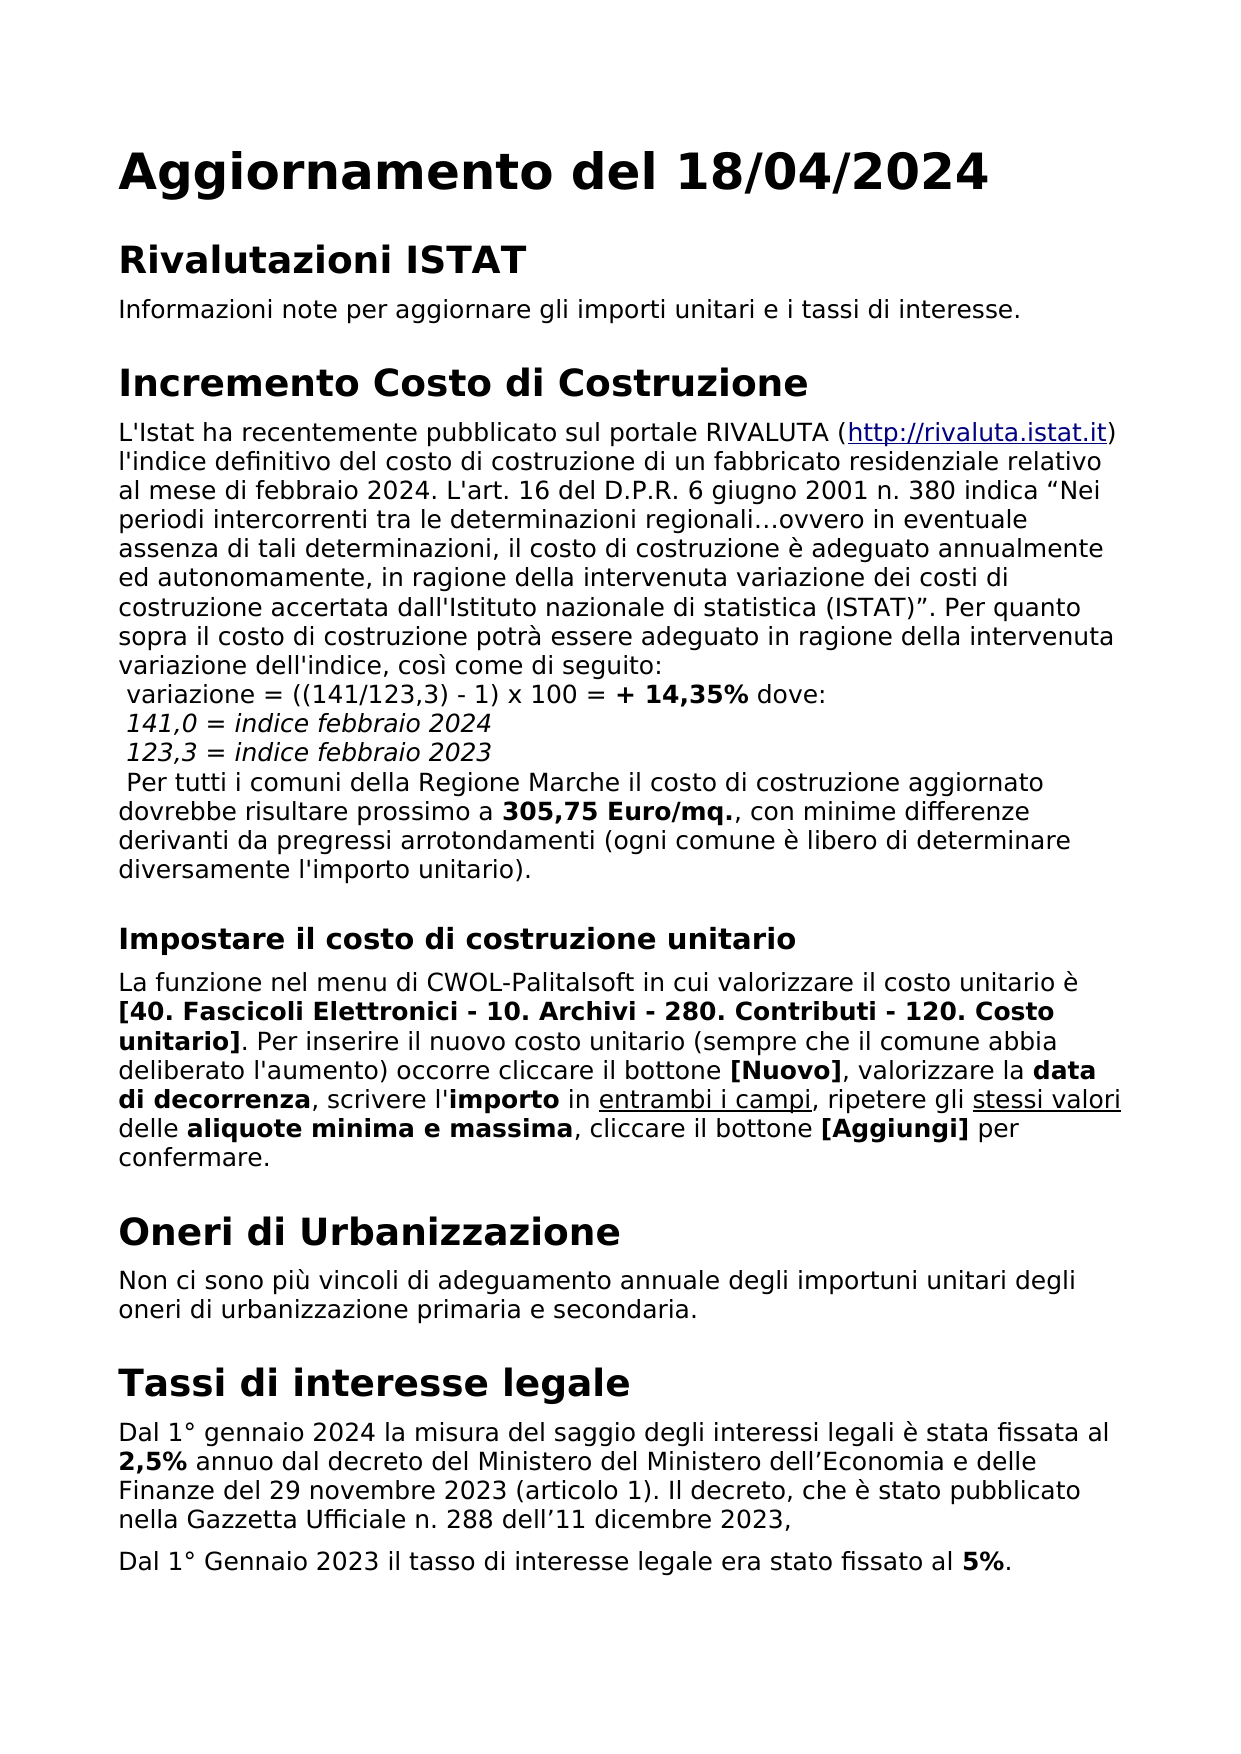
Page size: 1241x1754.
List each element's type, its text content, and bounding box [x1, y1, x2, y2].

text Dal 1° Gennaio 2023 il tasso di interesse legale era stato fissato al 5%. [118, 1547, 1122, 1577]
text Non ci sono più vincoli di adeguamento annuale degli importuni unitari degli oneri di urbanizzazione primaria e secondaria. [118, 1266, 1122, 1324]
text L'Istat ha recentemente pubblicato sul portale RIVALUTA (http://rivaluta.istat.it) l'indice definitivo del costo di costruzione di un fabbricato residenziale relativo al mese di febbraio 2024. L'art. 16 del D.P.R. 6 giugno 2001 n. 380 indica “Nei periodi intercorrenti tra le determinazioni regionali…ovvero in eventuale assenza di tali determinazioni, il costo di costruzione è adeguato annualmente ed autonomamente, in ragione della intervenuta variazione dei costi di costruzione accertata dall'Istituto nazionale di statistica (ISTAT)”. Per quanto sopra il costo di costruzione potrà essere adeguato in ragione della intervenuta variazione dell'indice, così come di seguito: variazione = ((141/123,3) - 1) x 100 = + 14,35% dove: 141,0 = indice febbraio 2024 123,3 = indice febbraio 2023 Per tutti i comuni della Regione Marche il costo di costruzione aggiornato dovrebbe risultare prossimo a 305,75 Euro/mq., con minime differenze derivanti da pregressi arrotondamenti (ogni comune è libero di determinare diversamente l'importo unitario). [118, 418, 1122, 884]
subtitle Incremento Costo di Costruzione [118, 362, 1122, 405]
text La funzione nel menu di CWOL-Palitalsoft in cui valorizzare il costo unitario è [40. Fascicoli Elettronici - 10. Archivi - 280. Contributi - 120. Costo unitario]. Per inserire il nuovo costo unitario (sempre che il comune abbia deliberato l'aumento) occorre cliccare il bottone [Nuovo], valorizzare la data di decorrenza, scrivere l'importo in entrambi i campi, ripetere gli stessi valori delle aliquote minima e massima, cliccare il bottone [Aggiungi] per confermare. [118, 968, 1122, 1173]
subtitle Impostare il costo di costruzione unitario [118, 922, 1122, 956]
text Informazioni note per aggiornare gli importi unitari e i tassi di interesse. [118, 295, 1122, 324]
subtitle Rivalutazioni ISTAT [118, 239, 1122, 282]
subtitle Tassi di interesse legale [118, 1362, 1122, 1406]
text Dal 1° gennaio 2024 la misura del saggio degli interessi legali è stata fissata al 2,5% annuo dal decreto del Ministero del Ministero dell’Economia e delle Finanze del 29 novembre 2023 (articolo 1). Il decreto, che è stato pubblicato nella Gazzetta Ufficiale n. 288 dell’11 dicembre 2023, [118, 1418, 1122, 1535]
subtitle Aggiornamento del 18/04/2024 [118, 143, 1122, 201]
subtitle Oneri di Urbanizzazione [118, 1210, 1122, 1254]
